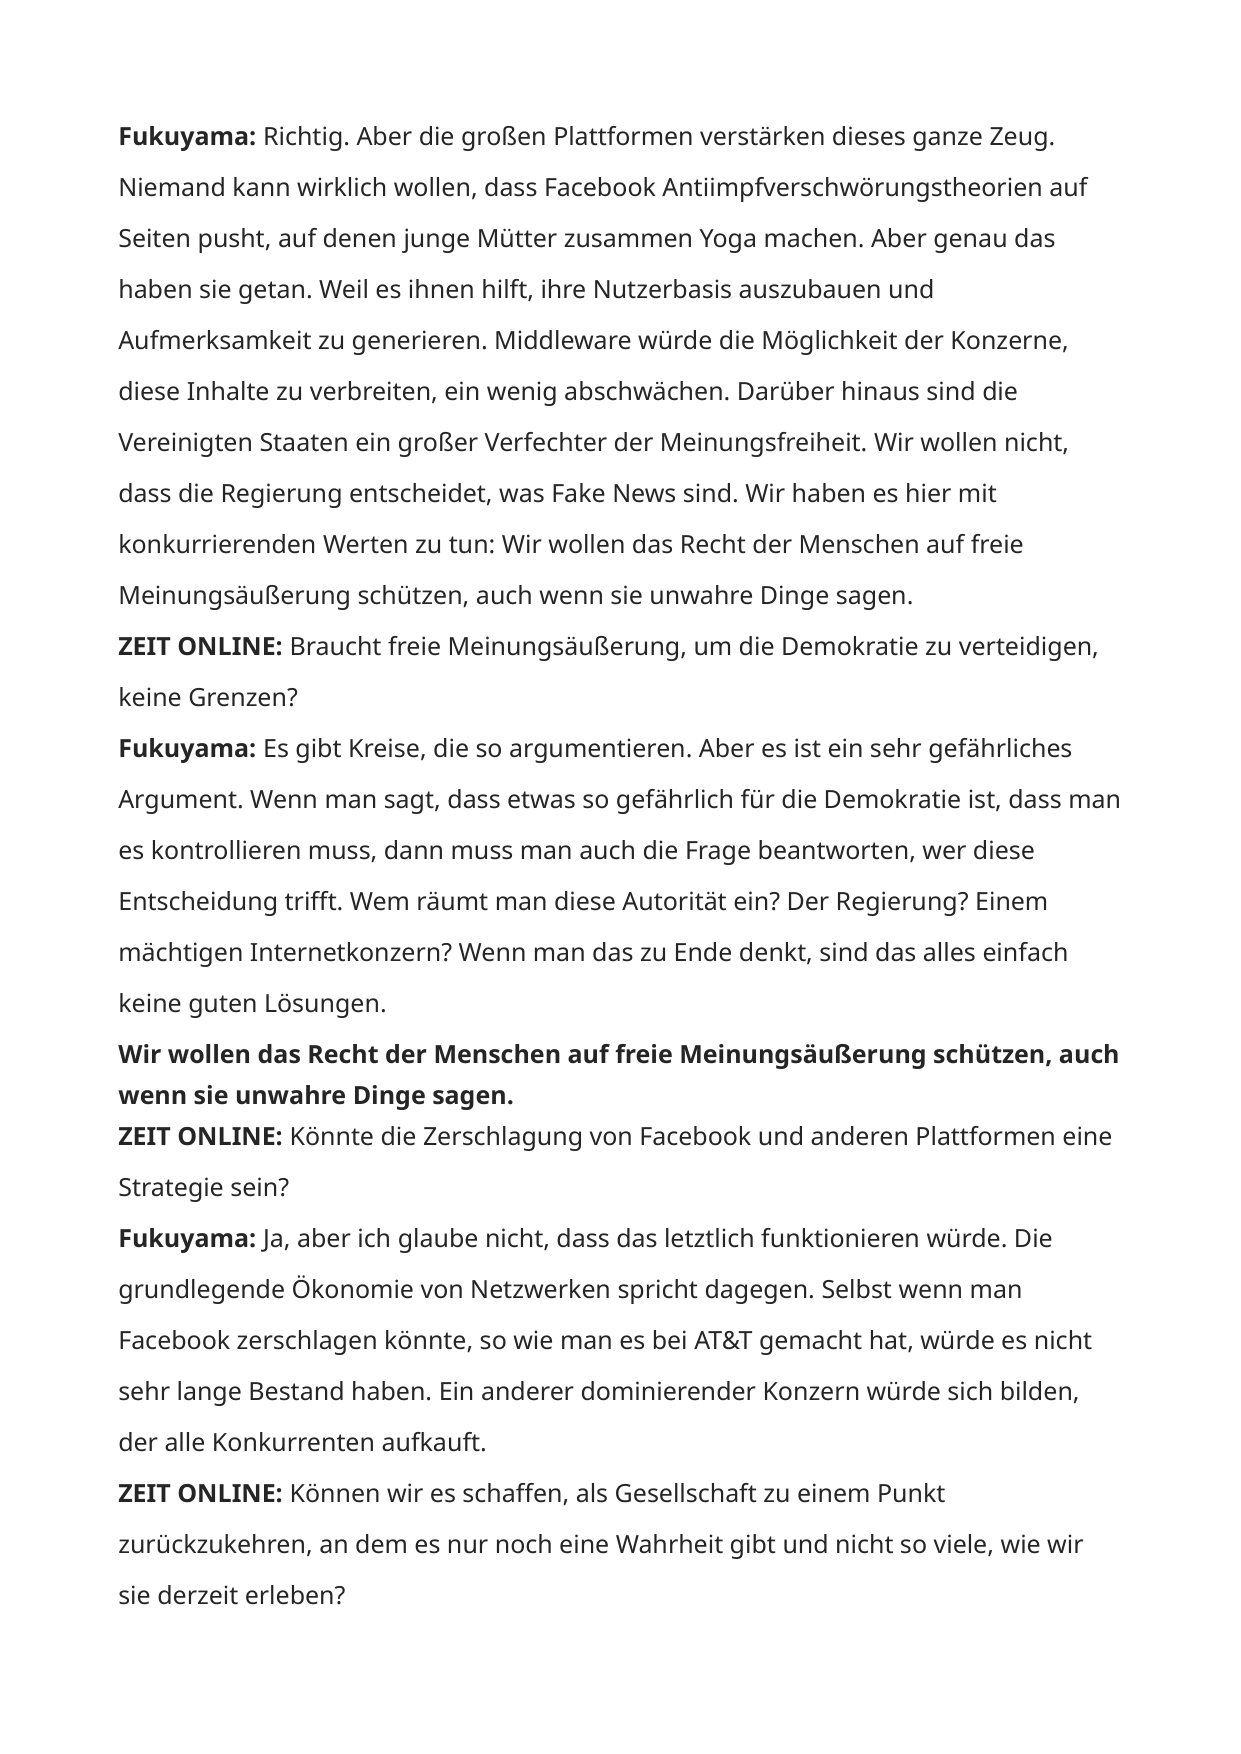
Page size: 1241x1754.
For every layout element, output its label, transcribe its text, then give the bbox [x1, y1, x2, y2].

text Fukuyama: Es gibt Kreise, die so argumentieren. Aber es ist ein sehr gefährliches Argument. Wenn man sagt, dass etwas so gefährlich für die Demokratie ist, dass man es kontrollieren muss, dann muss man auch die Frage beantworten, wer diese Entscheidung trifft. Wem räumt man diese Autorität ein? Der Regierung? Einem mächtigen Internetkonzern? Wenn man das zu Ende denkt, sind das alles einfach keine guten Lösungen. [118, 731, 1122, 1020]
text ZEIT ONLINE: Können wir es schaffen, als Gesellschaft zu einem Punkt zurückzukehren, an dem es nur noch eine Wahrheit gibt und nicht so viele, wie wir sie derzeit erleben? [118, 1476, 1122, 1612]
text Fukuyama: Ja, aber ich glaube nicht, dass das letztlich funktionieren würde. Die grundlegende Ökonomie von Netzwerken spricht dagegen. Selbst wenn man Facebook zerschlagen könnte, so wie man es bei AT&T gemacht hat, würde es nicht sehr lange Bestand haben. Ein anderer dominierender Konzern würde sich bilden, der alle Konkurrenten aufkauft. [118, 1221, 1122, 1459]
text Wir wollen das Recht der Menschen auf freie Meinungsäußerung schützen, auch wenn sie unwahre Dinge sagen. [118, 1037, 1122, 1112]
text ZEIT ONLINE: Braucht freie Meinungsäußerung, um die Demokratie zu verteidigen, keine Grenzen? [118, 628, 1122, 714]
text ZEIT ONLINE: Könnte die Zerschlagung von Facebook und anderen Plattformen eine Strategie sein? [118, 1118, 1122, 1204]
text Fukuyama: Richtig. Aber die großen Plattformen verstärken dieses ganze Zeug. Niemand kann wirklich wollen, dass Facebook Antiimpfverschwörungstheorien auf Seiten pusht, auf denen junge Mütter zusammen Yoga machen. Aber genau das haben sie getan. Weil es ihnen hilft, ihre Nutzerbasis auszubauen und Aufmerksamkeit zu generieren. Middleware würde die Möglichkeit der Konzerne, diese Inhalte zu verbreiten, ein wenig abschwächen. Darüber hinaus sind die Vereinigten Staaten ein großer Verfechter der Meinungsfreiheit. Wir wollen nicht, dass die Regierung entscheidet, was Fake News sind. Wir haben es hier mit konkurrierenden Werten zu tun: Wir wollen das Recht der Menschen auf freie Meinungsäußerung schützen, auch wenn sie unwahre Dinge sagen. [118, 118, 1122, 612]
